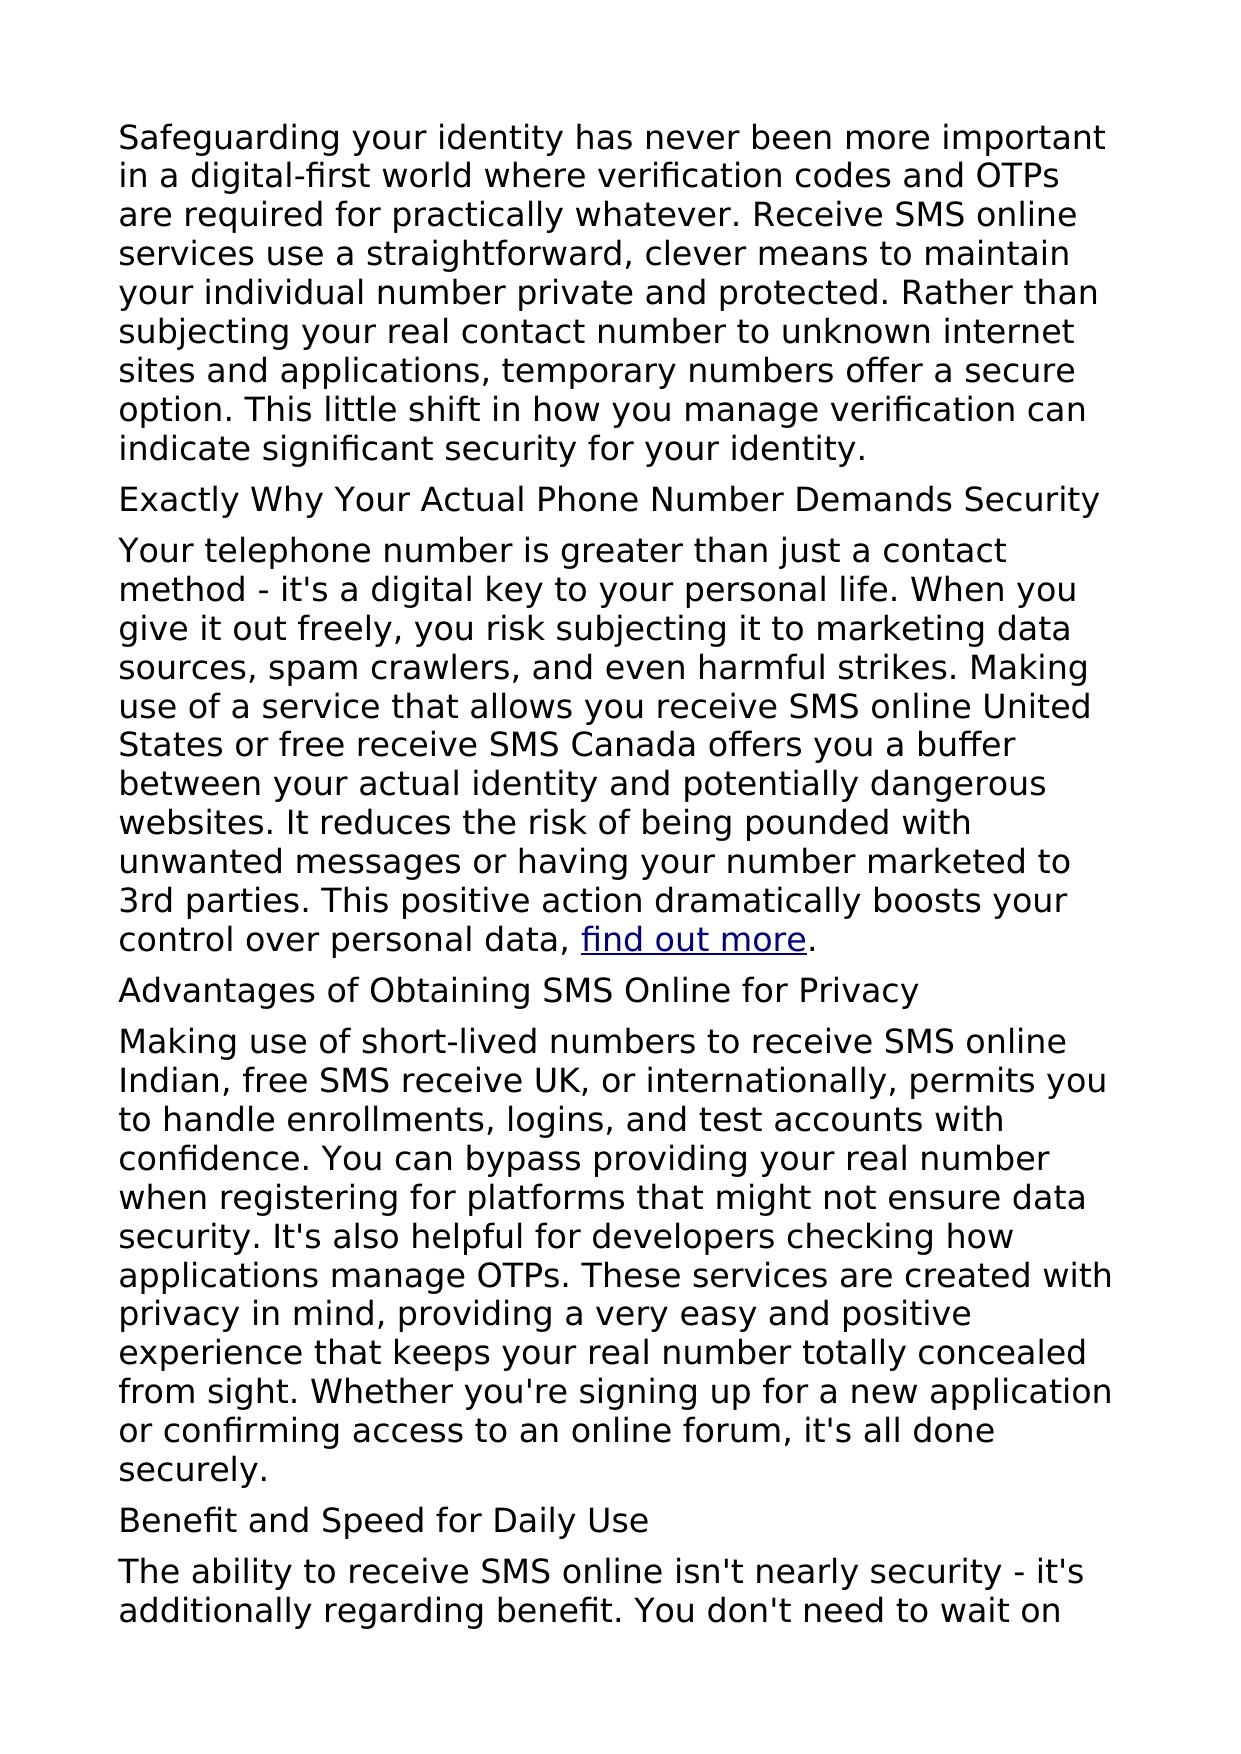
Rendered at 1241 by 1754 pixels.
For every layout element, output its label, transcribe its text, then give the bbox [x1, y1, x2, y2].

text Advantages of Obtaining SMS Online for Privacy [118, 972, 1122, 1010]
text Exactly Why Your Actual Phone Number Demands Security [118, 480, 1122, 519]
text Your telephone number is greater than just a contact method - it's a digital key to your personal life. When you give it out freely, you risk subjecting it to marketing data sources, spam crawlers, and even harmful strikes. Making use of a service that allows you receive SMS online United States or free receive SMS Canada offers you a buffer between your actual identity and potentially dangerous websites. It reduces the risk of being pounded with unwanted messages or having your number marketed to 3rd parties. This positive action dramatically boosts your control over personal data, find out more. [118, 532, 1122, 959]
text Making use of short-lived numbers to receive SMS online Indian, free SMS receive UK, or internationally, permits you to handle enrollments, logins, and test accounts with confidence. You can bypass providing your real number when registering for platforms that might not ensure data security. It's also helpful for developers checking how applications manage OTPs. These services are created with privacy in mind, providing a very easy and positive experience that keeps your real number totally concealed from sight. Whether you're signing up for a new application or confirming access to an online forum, it's all done securely. [118, 1023, 1122, 1489]
text The ability to receive SMS online isn't nearly security - it's additionally regarding benefit. You don't need to wait on [118, 1553, 1122, 1631]
text Benefit and Speed for Daily Use [118, 1502, 1122, 1541]
text Safeguarding your identity has never been more important in a digital-first world where verification codes and OTPs are required for practically whatever. Receive SMS online services use a straightforward, clever means to maintain your individual number private and protected. Rather than subjecting your real contact number to unknown internet sites and applications, temporary numbers offer a secure option. This little shift in how you manage verification can indicate significant security for your identity. [118, 118, 1122, 468]
